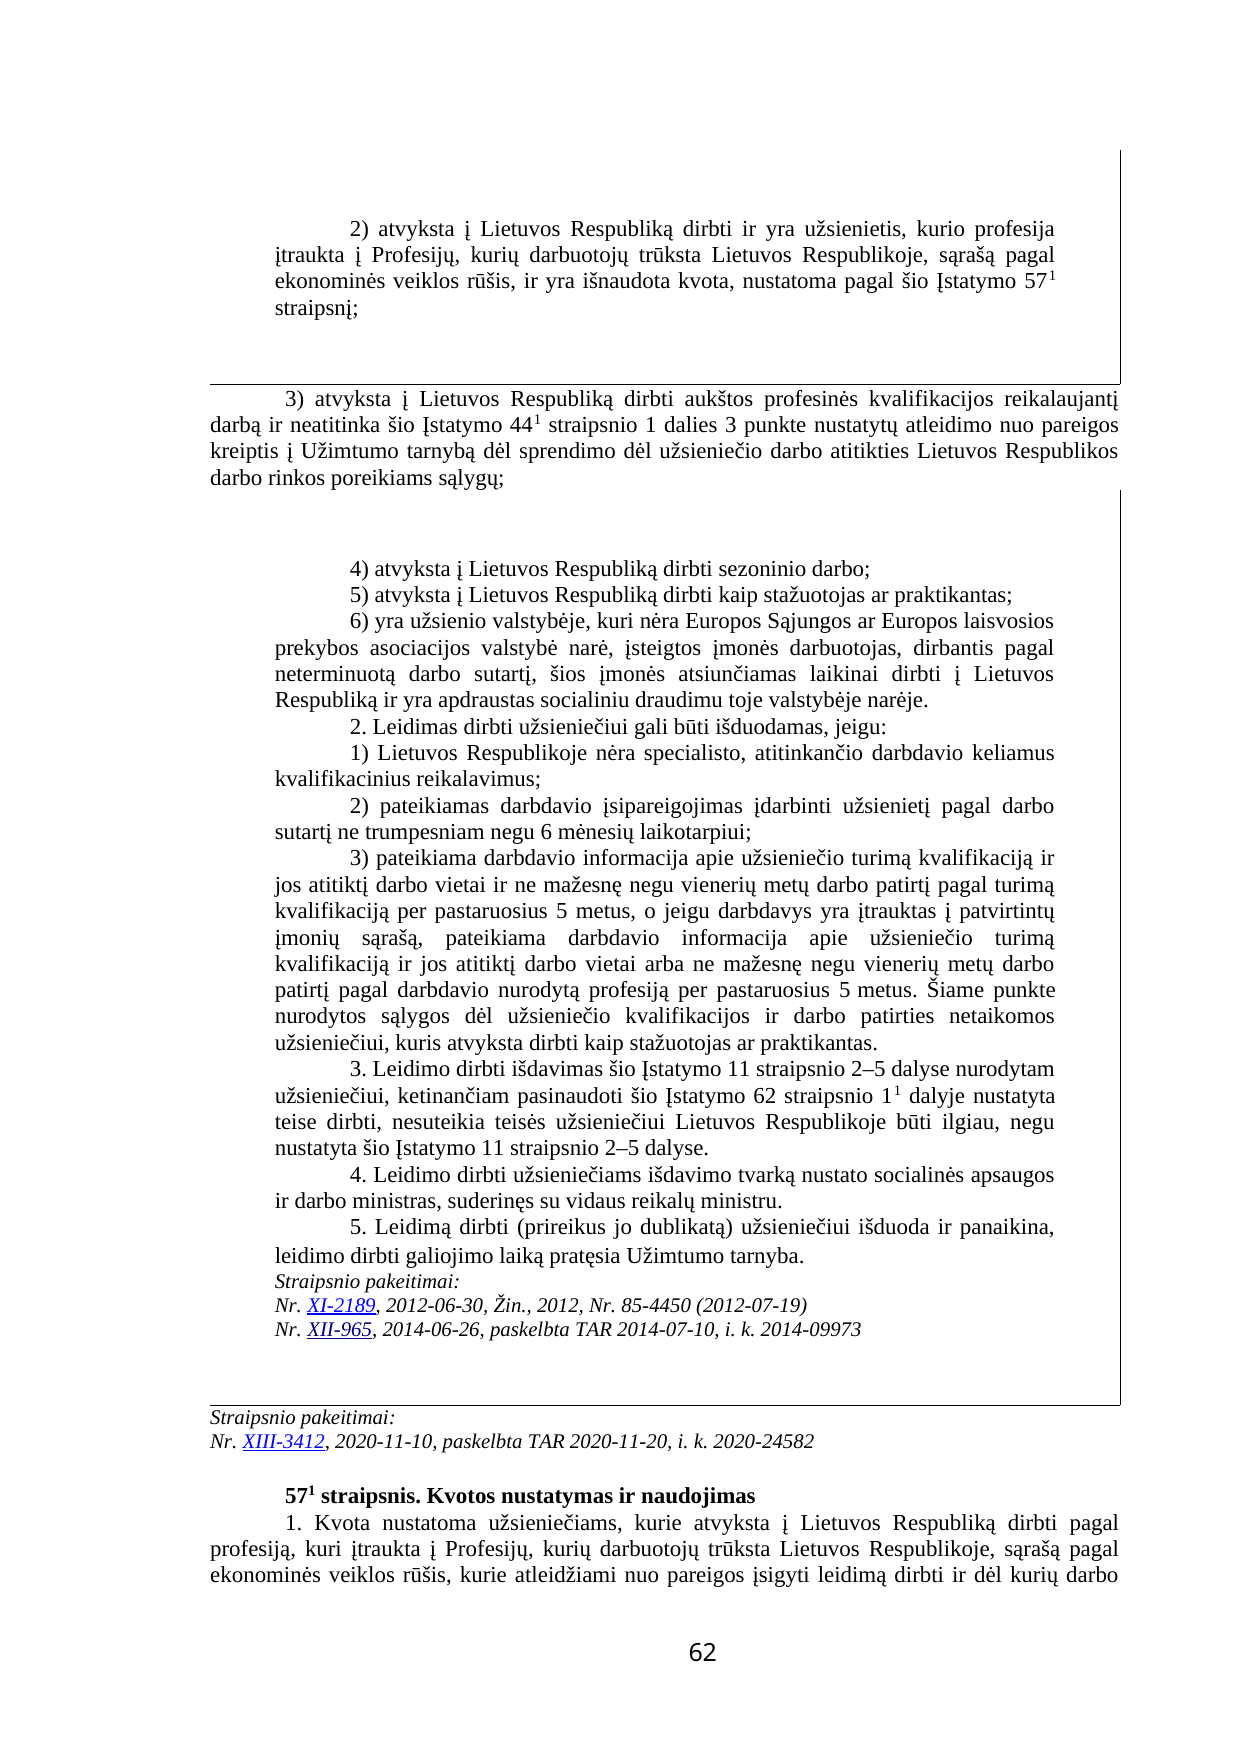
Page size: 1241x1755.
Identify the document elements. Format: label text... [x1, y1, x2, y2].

text 6) yra užsienio valstybėje, kuri nėra Europos Sąjungos ar Europos laisvosios prekybos asociacijos valstybė narė, įsteigtos įmonės darbuotojas, dirbantis pagal neterminuotą darbo sutartį, šios įmonės atsiunčiamas laikinai dirbti į Lietuvos Respubliką ir yra apdraustas socialiniu draudimu toje valstybėje narėje. [210, 607, 1120, 713]
text Straipsnio pakeitimai: [210, 1405, 1120, 1429]
text 3) pateikiama darbdavio informacija apie užsieniečio turimą kvalifikaciją ir jos atitiktį darbo vietai ir ne mažesnę negu vienerių metų darbo patirtį pagal turimą kvalifikaciją per pastaruosius 5 metus, o jeigu darbdavys yra įtrauktas į patvirtintų įmonių sąrašą, pateikiama darbdavio informacija apie užsieniečio turimą kvalifikaciją ir jos atitiktį darbo vietai arba ne mažesnę negu vienerių metų darbo patirtį pagal darbdavio nurodytą profesiją per pastaruosius 5 metus. Šiame punkte nurodytos sąlygos dėl užsieniečio kvalifikacijos ir darbo patirties netaikomos užsieniečiui, kuris atvyksta dirbti kaip stažuotojas ar praktikantas. [210, 844, 1120, 1055]
text 1) Lietuvos Respublikoje nėra specialisto, atitinkančio darbdavio keliamus kvalifikacinius reikalavimus; [210, 739, 1120, 792]
text Nr. XII-965, 2014-06-26, paskelbta TAR 2014-07-10, i. k. 2014-09973 [210, 1317, 1120, 1405]
text 3) atvyksta į Lietuvos Respubliką dirbti aukštos profesinės kvalifikacijos reikalaujantį darbą ir neatitinka šio Įstatymo 441 straipsnio 1 dalies 3 punkte nustatytų atleidimo nuo pareigos kreiptis į Užimtumo tarnybą dėl sprendimo dėl užsieniečio darbo atitikties Lietuvos Respublikos darbo rinkos poreikiams sąlygų; [210, 384, 1120, 490]
text 4) atvyksta į Lietuvos Respubliką dirbti sezoninio darbo; [210, 490, 1120, 581]
text Nr. XIII-3412, 2020-11-10, paskelbta TAR 2020-11-20, i. k. 2020-24582 [210, 1429, 1120, 1453]
text 2) pateikiamas darbdavio įsipareigojimas įdarbinti užsienietį pagal darbo sutartį ne trumpesniam negu 6 mėnesių laikotarpiui; [210, 792, 1120, 844]
text 4. Leidimo dirbti užsieniečiams išdavimo tvarką nustato socialinės apsaugos ir darbo ministras, suderinęs su vidaus reikalų ministru. [210, 1161, 1120, 1213]
text 2. Leidimas dirbti užsieniečiui gali būti išduodamas, jeigu: [210, 713, 1120, 739]
text 2) atvyksta į Lietuvos Respubliką dirbti ir yra užsienietis, kurio profesija įtraukta į Profesijų, kurių darbuotojų trūksta Lietuvos Respublikoje, sąrašą pagal ekonominės veiklos rūšis, ir yra išnaudota kvota, nustatoma pagal šio Įstatymo 571 straipsnį; [210, 150, 1120, 384]
text 1. Kvota nustatoma užsieniečiams, kurie atvyksta į Lietuvos Respubliką dirbti pagal profesiją, kuri įtraukta į Profesijų, kurių darbuotojų trūksta Lietuvos Respublikoje, sąrašą pagal ekonominės veiklos rūšis, kurie atleidžiami nuo pareigos įsigyti leidimą dirbti ir dėl kurių darbo [210, 1508, 1120, 1588]
text 3. Leidimo dirbti išdavimas šio Įstatymo 11 straipsnio 2–5 dalyse nurodytam užsieniečiui, ketinančiam pasinaudoti šio Įstatymo 62 straipsnio 11 dalyje nustatyta teise dirbti, nesuteikia teisės užsieniečiui Lietuvos Respublikoje būti ilgiau, negu nustatyta šio Įstatymo 11 straipsnio 2–5 dalyse. [210, 1055, 1120, 1161]
text Nr. XI-2189, 2012-06-30, Žin., 2012, Nr. 85-4450 (2012-07-19) [210, 1293, 1120, 1317]
text 571 straipsnis. Kvotos nustatymas ir naudojimas [210, 1482, 1120, 1508]
text 5. Leidimą dirbti (prireikus jo dublikatą) užsieniečiui išduoda ir panaikina, leidimo dirbti galiojimo laiką pratęsia Užimtumo tarnyba. [210, 1213, 1120, 1268]
text Straipsnio pakeitimai: [210, 1268, 1120, 1293]
text 5) atvyksta į Lietuvos Respubliką dirbti kaip stažuotojas ar praktikantas; [210, 581, 1120, 607]
